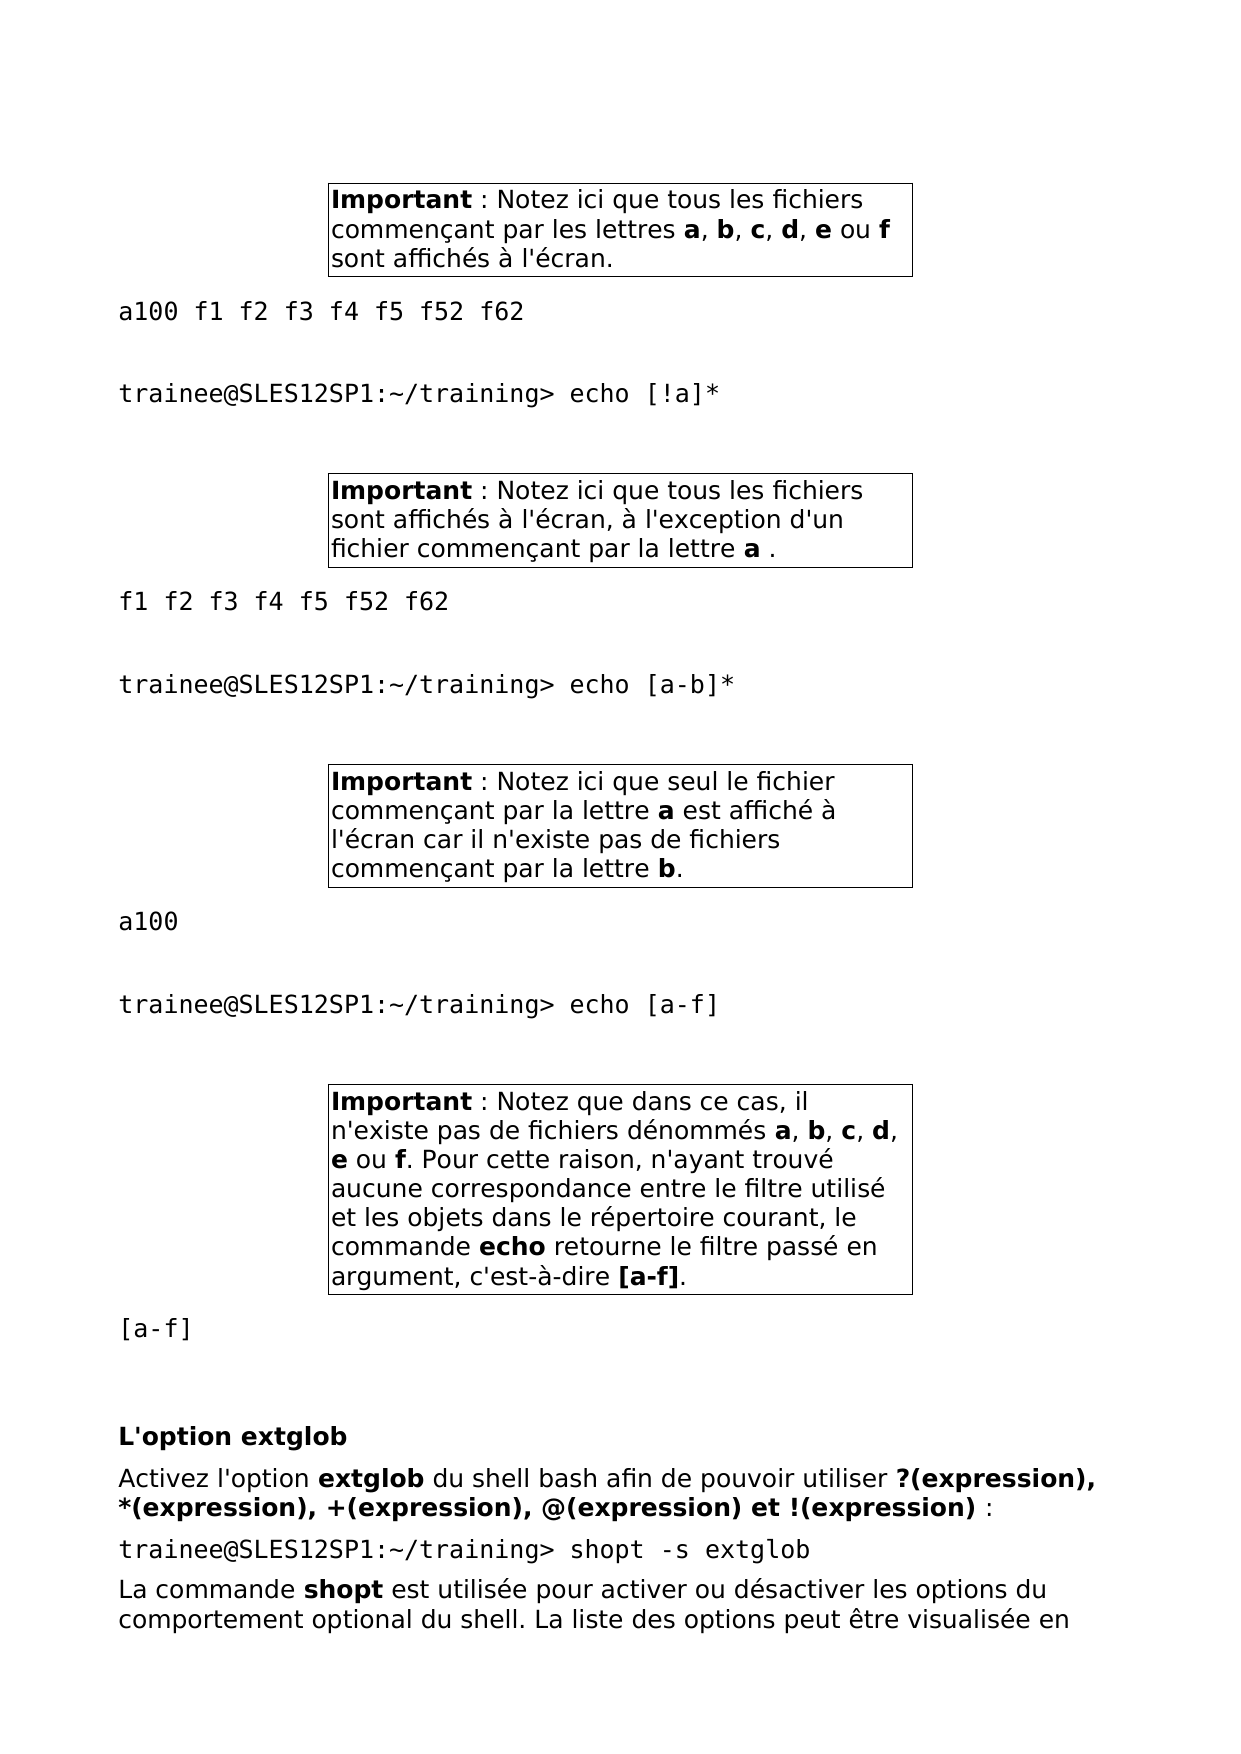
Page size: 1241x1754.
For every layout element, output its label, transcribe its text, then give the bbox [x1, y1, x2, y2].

table_header Important : Notez ici que seul le fichier commençant par la lettre a est affiché à l'écran car il n'existe pas de fichiers commençant par la lettre b. [329, 765, 912, 887]
table_header Important : Notez ici que tous les fichiers commençant par les lettres a, b, c, d, e ou f sont affichés à l'écran. [329, 184, 912, 276]
text Activez l'option extglob du shell bash afin de pouvoir utiliser ?(expression), *(expression), +(expression), @(expression) et !(expression) : [118, 1464, 1122, 1522]
subtitle L'option extglob [118, 1422, 1122, 1451]
text trainee@SLES12SP1:~/training> echo [a-b]* a100 [118, 670, 1122, 937]
table_header Important : Notez ici que tous les fichiers sont affichés à l'écran, à l'exception d'un fichier commençant par la lettre a . [329, 474, 912, 567]
text La commande shopt est utilisée pour activer ou désactiver les options du comportement optional du shell. La liste des options peut être visualisée en [118, 1576, 1122, 1634]
table_header Important : Notez que dans ce cas, il n'existe pas de fichiers dénommés a, b, c, d, e ou f. Pour cette raison, n'ayant trouvé aucune correspondance entre le filtre utilisé et les objets dans le répertoire courant, le commande echo retourne le filtre passé en argument, c'est-à-dire [a-f]. [329, 1085, 912, 1294]
text trainee@SLES12SP1:~/training> echo [!a]* f1 f2 f3 f4 f5 f52 f62 [118, 379, 1122, 617]
text trainee@SLES12SP1:~/training> echo [a-f] [a-f] [118, 990, 1122, 1344]
text trainee@SLES12SP1:~/training> shopt -s extglob [118, 1535, 1122, 1564]
text a100 f1 f2 f3 f4 f5 f52 f62 [118, 118, 1122, 326]
